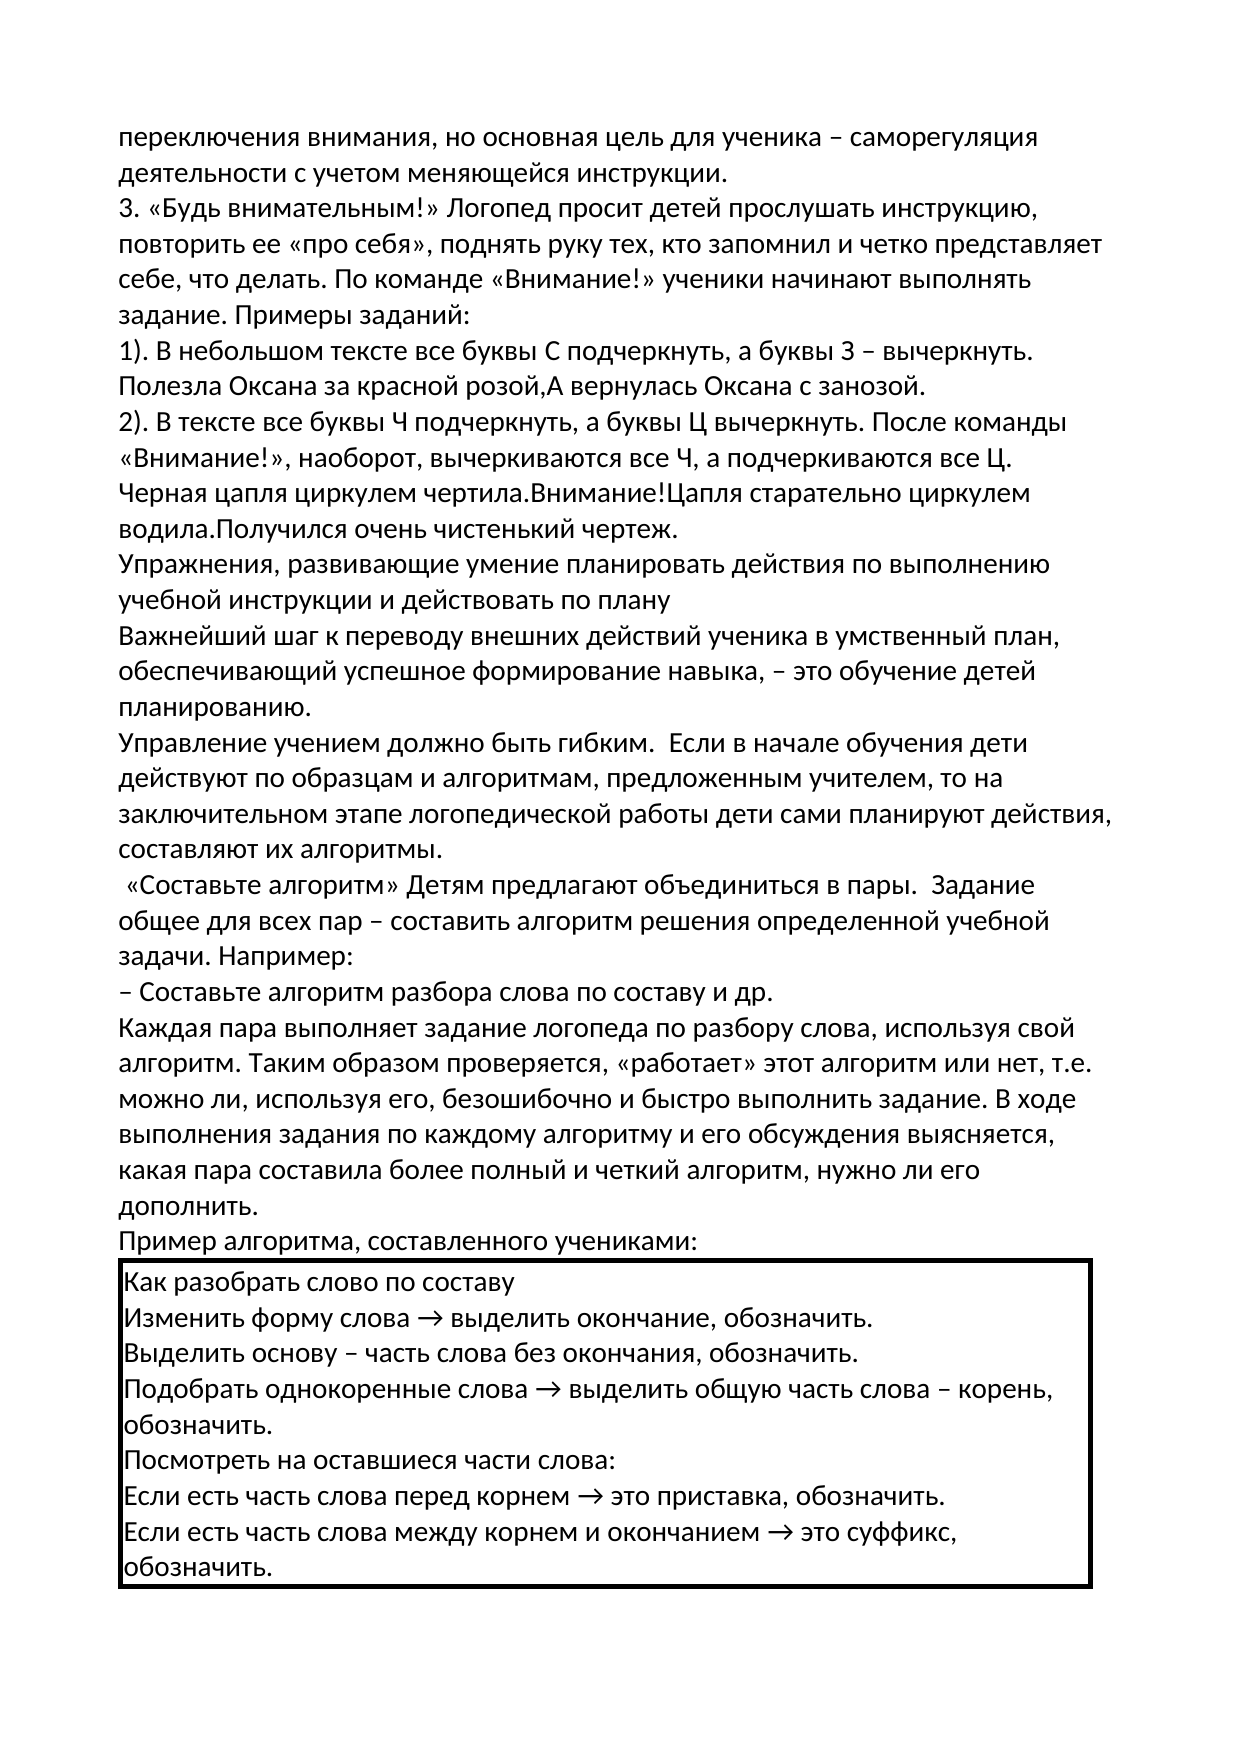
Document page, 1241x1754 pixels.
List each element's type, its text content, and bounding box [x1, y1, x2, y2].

text Пример алгоритма, составленного учениками: [118, 1222, 1122, 1258]
text Упражнения, развивающие умение планировать действия по выполнению учебной инструкции и действовать по плану [118, 546, 1122, 617]
text 2). В тексте все буквы Ч подчеркнуть, а буквы Ц вычеркнуть. После команды «Внимание!», наоборот, вычеркиваются все Ч, а подчеркиваются все Ц. [118, 403, 1122, 474]
table_header Как разобрать слово по составу Изменить форму слова → выделить окончание, обозначить. Выделить основу – часть слова без окончания, обозначить. Подобрать однокоренные слова → выделить общую часть слова – корень, обозначить. Посмотреть на оставшиеся части слова: Если есть часть слова перед корнем → это приставка, обозначить. Если есть часть слова между корнем и окончанием → это суффикс, обозначить. [123, 1263, 1088, 1584]
text «Составьте алгоритм» Детям предлагают объединиться в пары. Задание общее для всех пар – составить алгоритм решения определенной учебной задачи. Например: [118, 866, 1122, 973]
text – Составьте алгоритм разбора слова по составу и др. [118, 973, 1122, 1009]
text переключения внимания, но основная цель для ученика – саморегуляция деятельности с учетом меняющейся инструкции. [118, 118, 1122, 189]
text 3. «Будь внимательным!» Логопед просит детей прослушать инструкцию, повторить ее «про себя», поднять руку тех, кто запомнил и четко представляет себе, что делать. По команде «Внимание!» ученики начинают выполнять задание. Примеры заданий: [118, 189, 1122, 332]
text Полезла Оксана за красной розой,А вернулась Оксана с занозой. [118, 367, 1122, 403]
text Каждая пара выполняет задание логопеда по разбору слова, используя свой алгоритм. Таким образом проверяется, «работает» этот алгоритм или нет, т.е. можно ли, используя его, безошибочно и быстро выполнить задание. В ходе выполнения задания по каждому алгоритму и его обсуждения выясняется, какая пара составила более полный и четкий алгоритм, нужно ли его дополнить. [118, 1009, 1122, 1222]
text Управление учением должно быть гибким. Если в начале обучения дети действуют по образцам и алгоритмам, предложенным учителем, то на заключительном этапе логопедической работы дети сами планируют действия, составляют их алгоритмы. [118, 724, 1122, 866]
text 1). В небольшом тексте все буквы С подчеркнуть, а буквы З – вычеркнуть. [118, 332, 1122, 367]
text Важнейший шаг к переводу внешних действий ученика в умственный план, обеспечивающий успешное формирование навыка, – это обучение детей планированию. [118, 617, 1122, 724]
text Черная цапля циркулем чертила.Внимание!Цапля старательно циркулем водила.Получился очень чистенький чертеж. [118, 474, 1122, 546]
